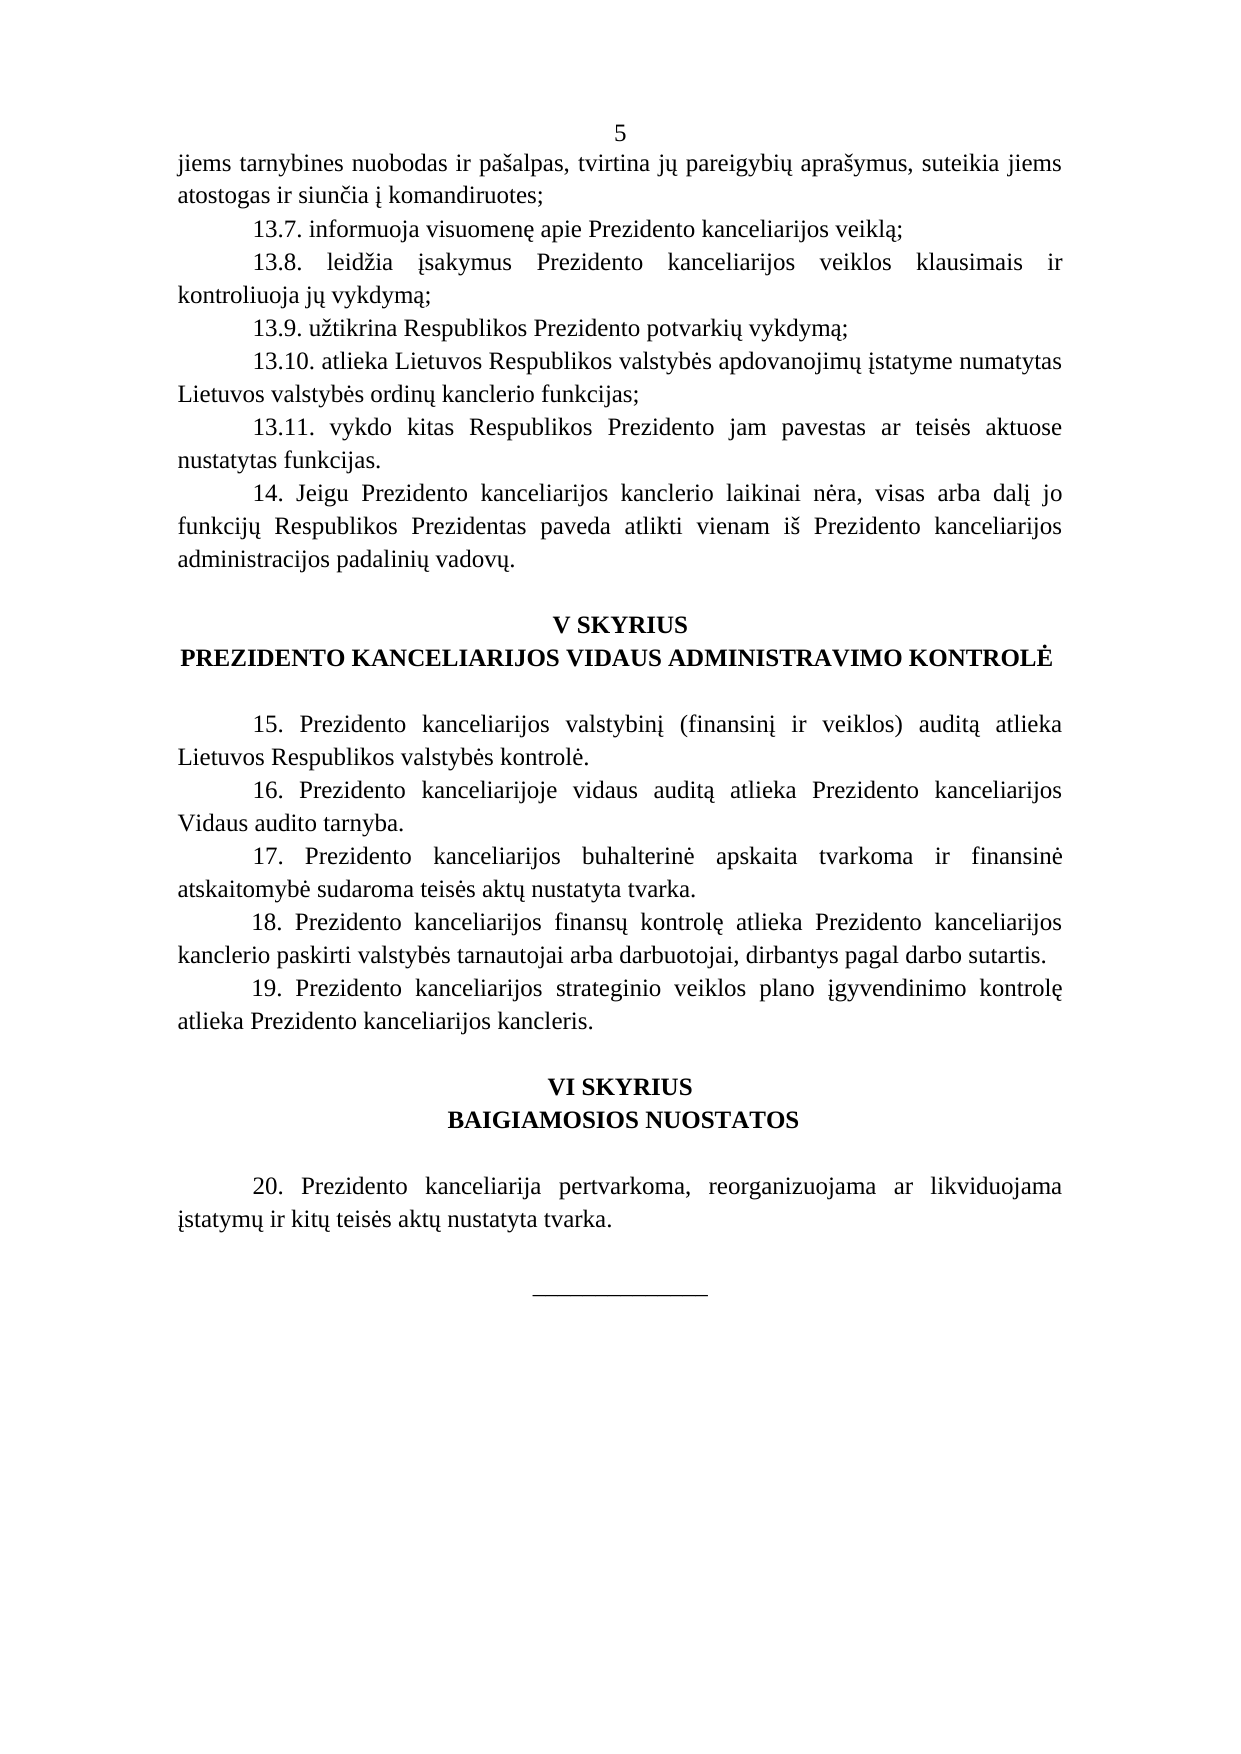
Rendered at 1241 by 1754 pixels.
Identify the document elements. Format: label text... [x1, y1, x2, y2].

text jiems tarnybines nuobodas ir pašalpas, tvirtina jų pareigybių aprašymus, suteikia jiems atostogas ir siunčia į komandiruotes; [177, 148, 1063, 209]
text 16. Prezidento kanceliarijoje vidaus auditą atlieka Prezidento kanceliarijos Vidaus audito tarnyba. [177, 775, 1063, 837]
text 14. Jeigu Prezidento kanceliarijos kanclerio laikinai nėra, visas arba dalį jo funkcijų Respublikos Prezidentas paveda atlikti vienam iš Prezidento kanceliarijos administracijos padalinių vadovų. [177, 478, 1063, 573]
text 17. Prezidento kanceliarijos buhalterinė apskaita tvarkoma ir finansinė atskaitomybė sudaroma teisės aktų nustatyta tvarka. [177, 841, 1063, 903]
text 13.11. vykdo kitas Respublikos Prezidento jam pavestas ar teisės aktuose nustatytas funkcijas. [177, 412, 1063, 473]
text 19. Prezidento kanceliarijos strateginio veiklos plano įgyvendinimo kontrolę atlieka Prezidento kanceliarijos kancleris. [177, 973, 1063, 1035]
text 15. Prezidento kanceliarijos valstybinį (finansinį ir veiklos) auditą atlieka Lietuvos Respublikos valstybės kontrolė. [177, 709, 1063, 771]
text V SKYRIUS [177, 610, 1063, 639]
text 18. Prezidento kanceliarijos finansų kontrolę atlieka Prezidento kanceliarijos kanclerio paskirti valstybės tarnautojai arba darbuotojai, dirbantys pagal darbo sutartis. [177, 907, 1063, 969]
text 13.9. užtikrina Respublikos Prezidento potvarkių vykdymą; [177, 313, 1063, 341]
text 13.10. atlieka Lietuvos Respublikos valstybės apdovanojimų įstatyme numatytas Lietuvos valstybės ordinų kanclerio funkcijas; [177, 346, 1063, 407]
text ______________ [177, 1270, 1063, 1299]
text 13.8. leidžia įsakymus Prezidento kanceliarijos veiklos klausimais ir kontroliuoja jų vykdymą; [177, 247, 1063, 308]
text VI SKYRIUS [177, 1072, 1063, 1101]
text PREZIDENTO KANCELIARIJOS VIDAUS ADMINISTRAVIMO KONTROLĖ [177, 643, 1063, 672]
text BAIGIAMOSIOS NUOSTATOS [177, 1105, 1063, 1134]
text 13.7. informuoja visuomenę apie Prezidento kanceliarijos veiklą; [177, 214, 1063, 242]
text 20. Prezidento kanceliarija pertvarkoma, reorganizuojama ar likviduojama įstatymų ir kitų teisės aktų nustatyta tvarka. [177, 1171, 1063, 1233]
